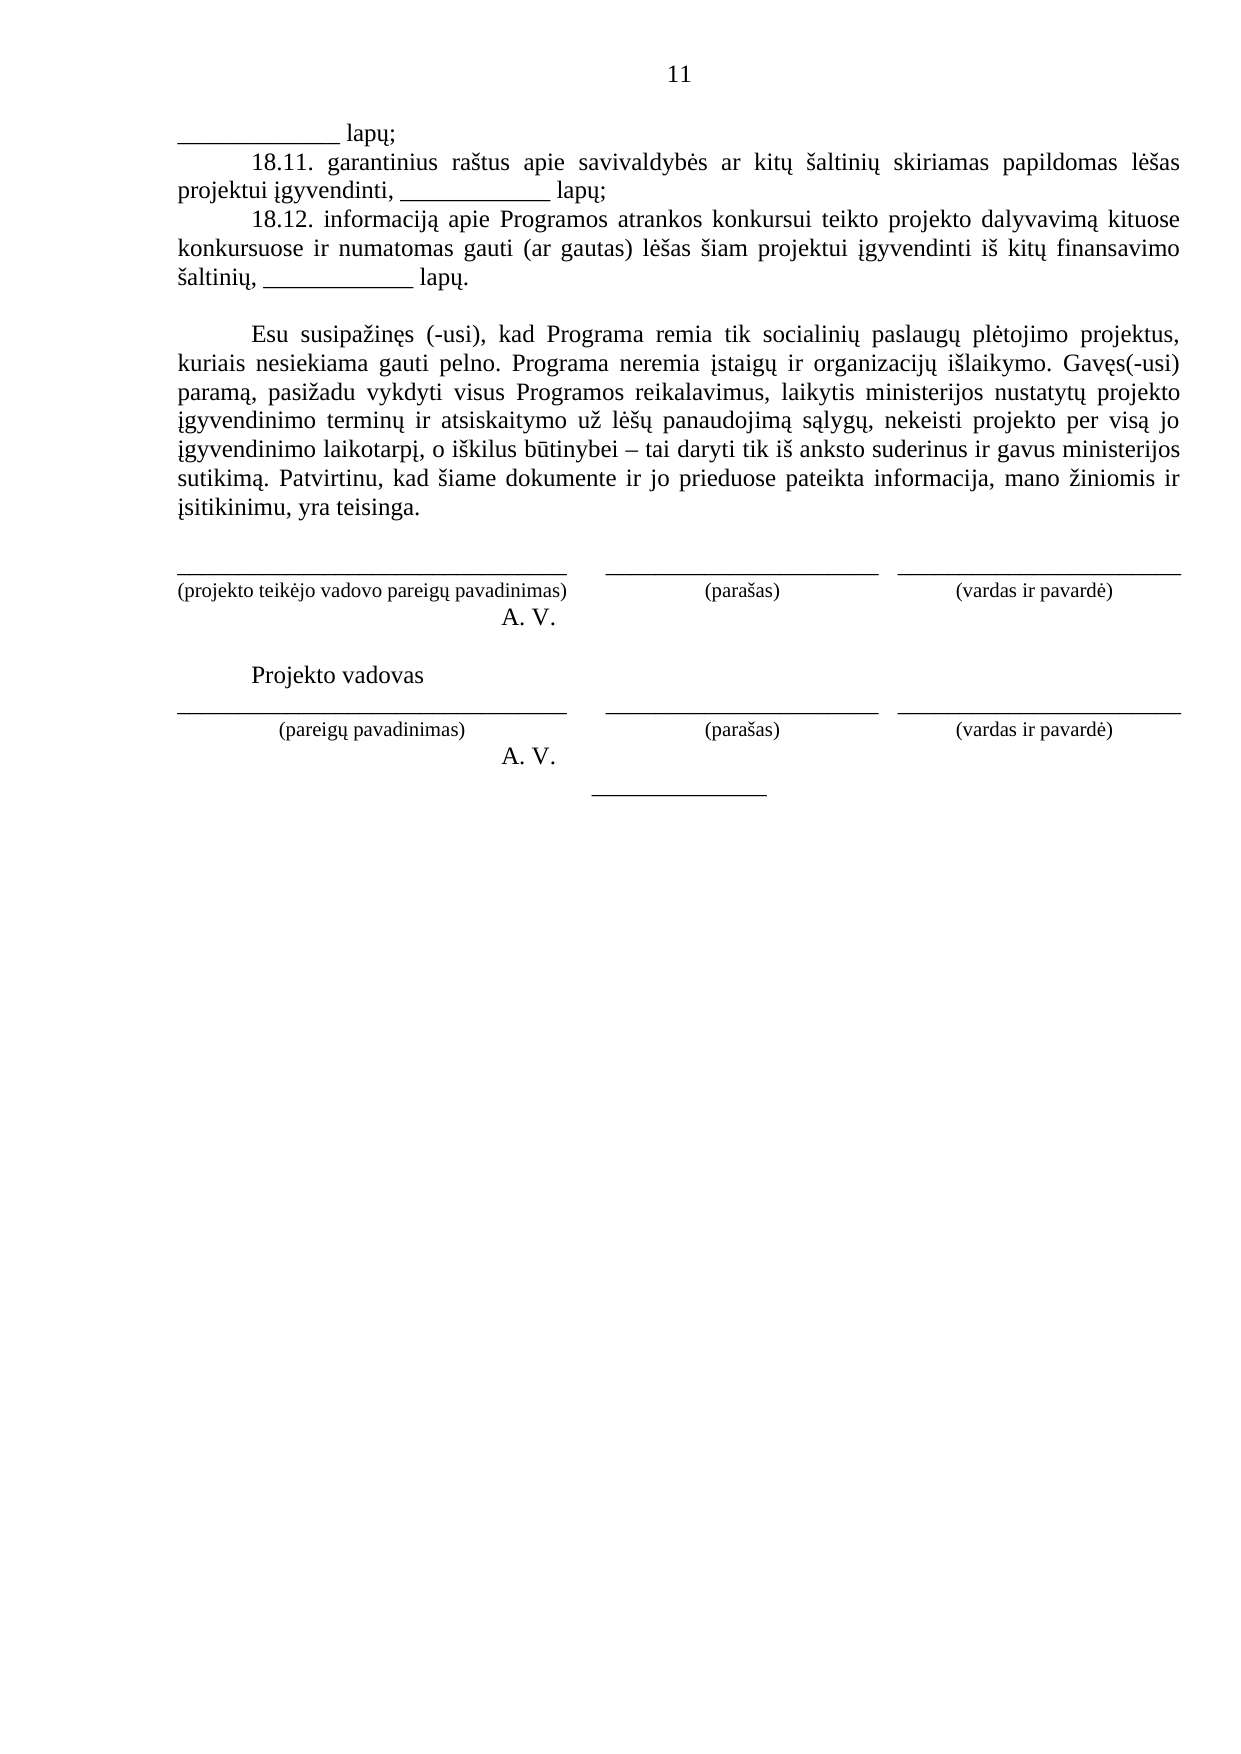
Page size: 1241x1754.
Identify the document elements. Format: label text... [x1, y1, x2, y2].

text _____________ lapų; [177, 118, 1181, 147]
text Esu susipažinęs (-usi), kad Programa remia tik socialinių paslaugų plėtojimo projektus, kuriais nesiekiama gauti pelno. Programa neremia įstaigų ir organizacijų išlaikymo. Gavęs(-usi) paramą, pasižadu vykdyti visus Programos reikalavimus, laikytis ministerijos nustatytų projekto įgyvendinimo terminų ir atsiskaitymo už lėšų panaudojimą sąlygų, nekeisti projekto per visą jo įgyvendinimo laikotarpį, o iškilus būtinybei – tai daryti tik iš anksto suderinus ir gavus ministerijos sutikimą. Patvirtinu, kad šiame dokumente ir jo prieduose pateikta informacija, mano žiniomis ir įsitikinimu, yra teisinga. [177, 319, 1181, 521]
text (pareigų pavadinimas) (parašas) (vardas ir pavardė) [177, 717, 1181, 741]
text A. V. [427, 741, 1181, 770]
text Projekto vadovas [177, 660, 1181, 688]
text 18.12. informaciją apie Programos atrankos konkursui teikto projekto dalyvavimą kituose konkursuose ir numatomas gauti (ar gautas) lėšas šiam projektui įgyvendinti iš kitų finansavimo šaltinių, ____________ lapų. [177, 204, 1181, 291]
text A. V. [427, 602, 1181, 631]
text (projekto teikėjo vadovo pareigų pavadinimas) (parašas) (vardas ir pavardė) [177, 578, 1181, 602]
text 18.11. garantinius raštus apie savivaldybės ar kitų šaltinių skiriamas papildomas lėšas projektui įgyvendinti, ____________ lapų; [177, 147, 1181, 204]
text ______________ [177, 770, 1181, 799]
